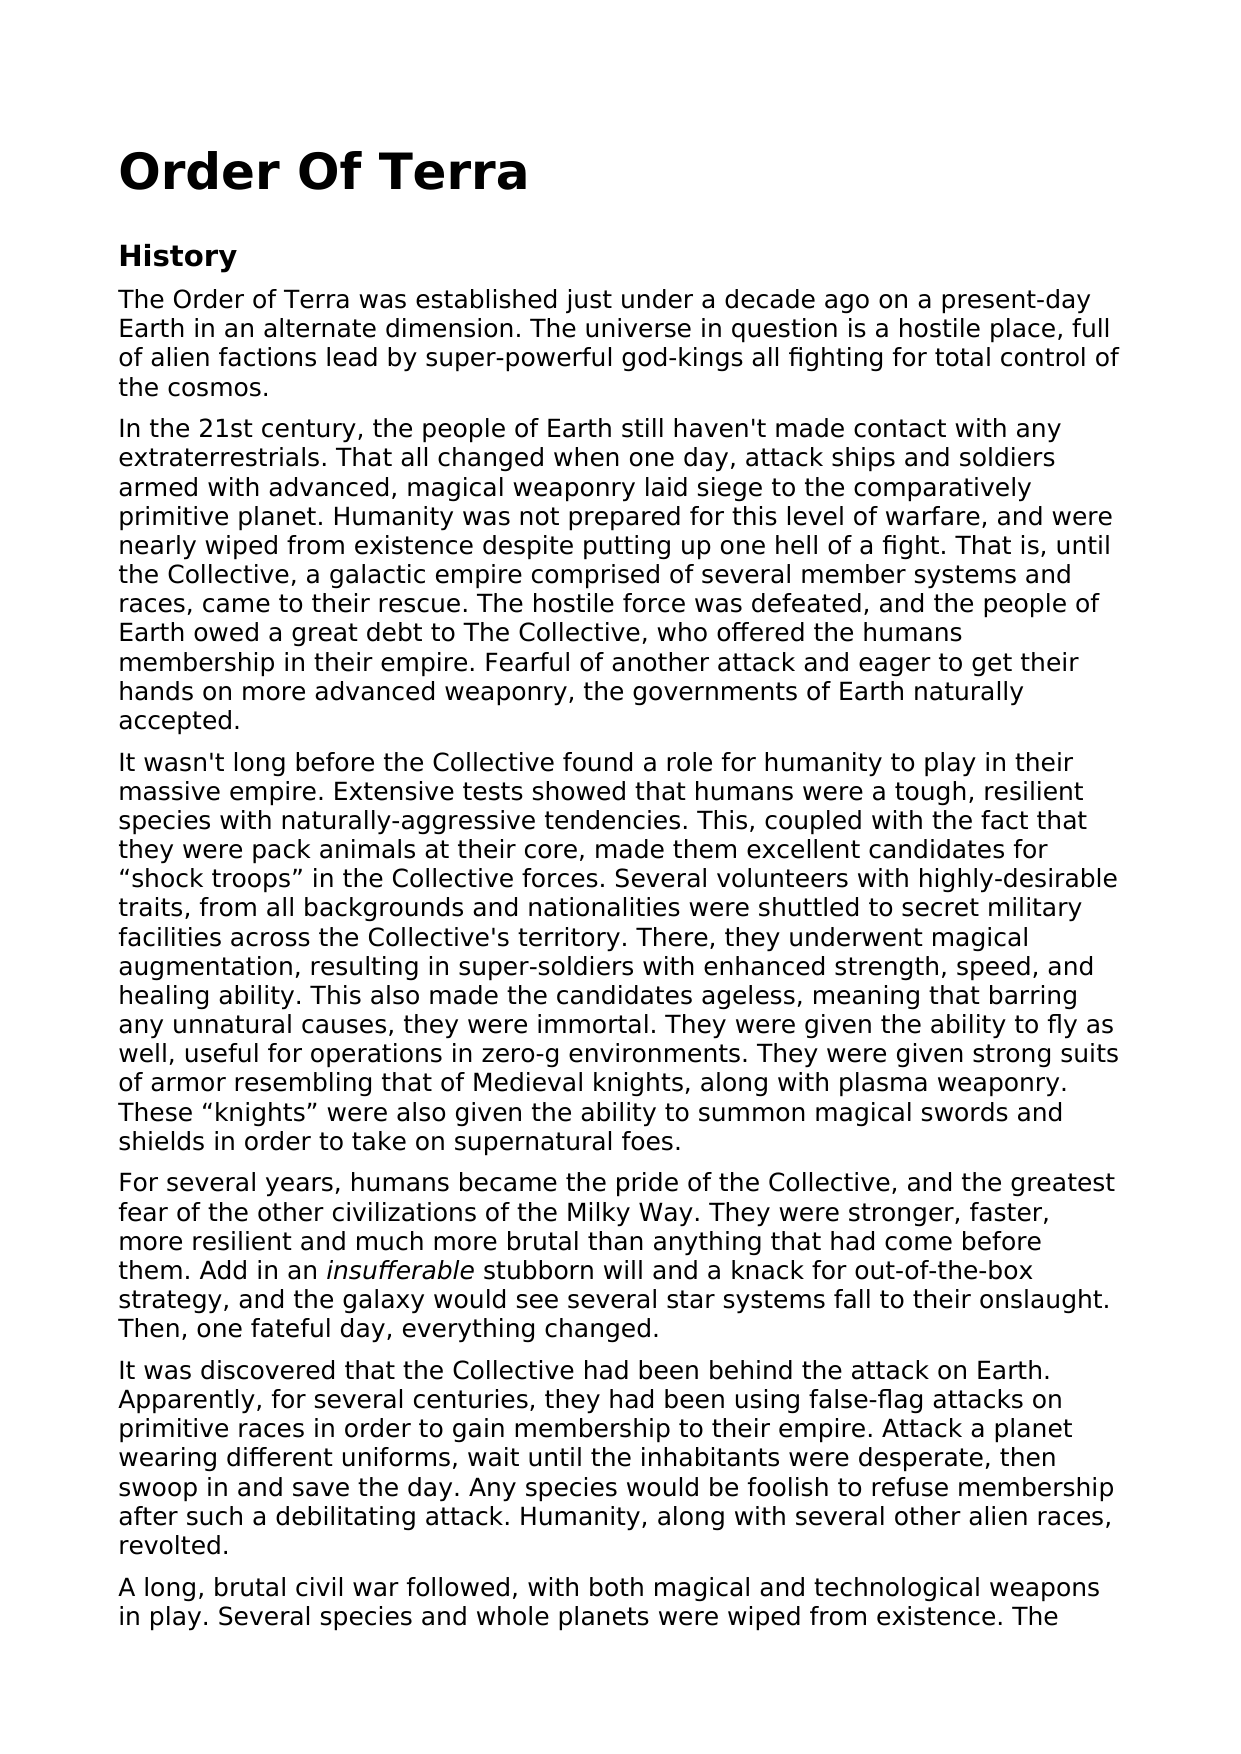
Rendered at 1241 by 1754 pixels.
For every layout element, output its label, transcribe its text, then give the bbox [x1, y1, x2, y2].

text It was discovered that the Collective had been behind the attack on Earth. Apparently, for several centuries, they had been using false-flag attacks on primitive races in order to gain membership to their empire. Attack a planet wearing different uniforms, wait until the inhabitants were desperate, then swoop in and save the day. Any species would be foolish to refuse membership after such a debilitating attack. Humanity, along with several other alien races, revolted. [118, 1356, 1122, 1560]
text It wasn't long before the Collective found a role for humanity to play in their massive empire. Extensive tests showed that humans were a tough, resilient species with naturally-aggressive tendencies. This, coupled with the fact that they were pack animals at their core, made them excellent candidates for “shock troops” in the Collective forces. Several volunteers with highly-desirable traits, from all backgrounds and nationalities were shuttled to secret military facilities across the Collective's territory. There, they underwent magical augmentation, resulting in super-soldiers with enhanced strength, speed, and healing ability. This also made the candidates ageless, meaning that barring any unnatural causes, they were immortal. They were given the ability to fly as well, useful for operations in zero-g environments. They were given strong suits of armor resembling that of Medieval knights, along with plasma weaponry. These “knights” were also given the ability to summon magical swords and shields in order to take on supernatural foes. [118, 748, 1122, 1156]
text In the 21st century, the people of Earth still haven't made contact with any extraterrestrials. That all changed when one day, attack ships and soldiers armed with advanced, magical weaponry laid siege to the comparatively primitive planet. Humanity was not prepared for this level of warfare, and were nearly wiped from existence despite putting up one hell of a fight. That is, until the Collective, a galactic empire comprised of several member systems and races, came to their rescue. The hostile force was defeated, and the people of Earth owed a great debt to The Collective, who offered the humans membership in their empire. Fearful of another attack and eager to get their hands on more advanced weaponry, the governments of Earth naturally accepted. [118, 414, 1122, 735]
subtitle Order Of Terra [118, 143, 1122, 201]
text A long, brutal civil war followed, with both magical and technological weapons in play. Several species and whole planets were wiped from existence. The [118, 1573, 1122, 1631]
text For several years, humans became the pride of the Collective, and the greatest fear of the other civilizations of the Milky Way. They were stronger, faster, more resilient and much more brutal than anything that had come before them. Add in an insufferable stubborn will and a knack for out-of-the-box strategy, and the galaxy would see several star systems fall to their onslaught. Then, one fateful day, everything changed. [118, 1169, 1122, 1344]
text The Order of Terra was established just under a decade ago on a present-day Earth in an alternate dimension. The universe in question is a hostile place, full of alien factions lead by super-powerful god-kings all fighting for total control of the cosmos. [118, 285, 1122, 402]
subtitle History [118, 239, 1122, 273]
